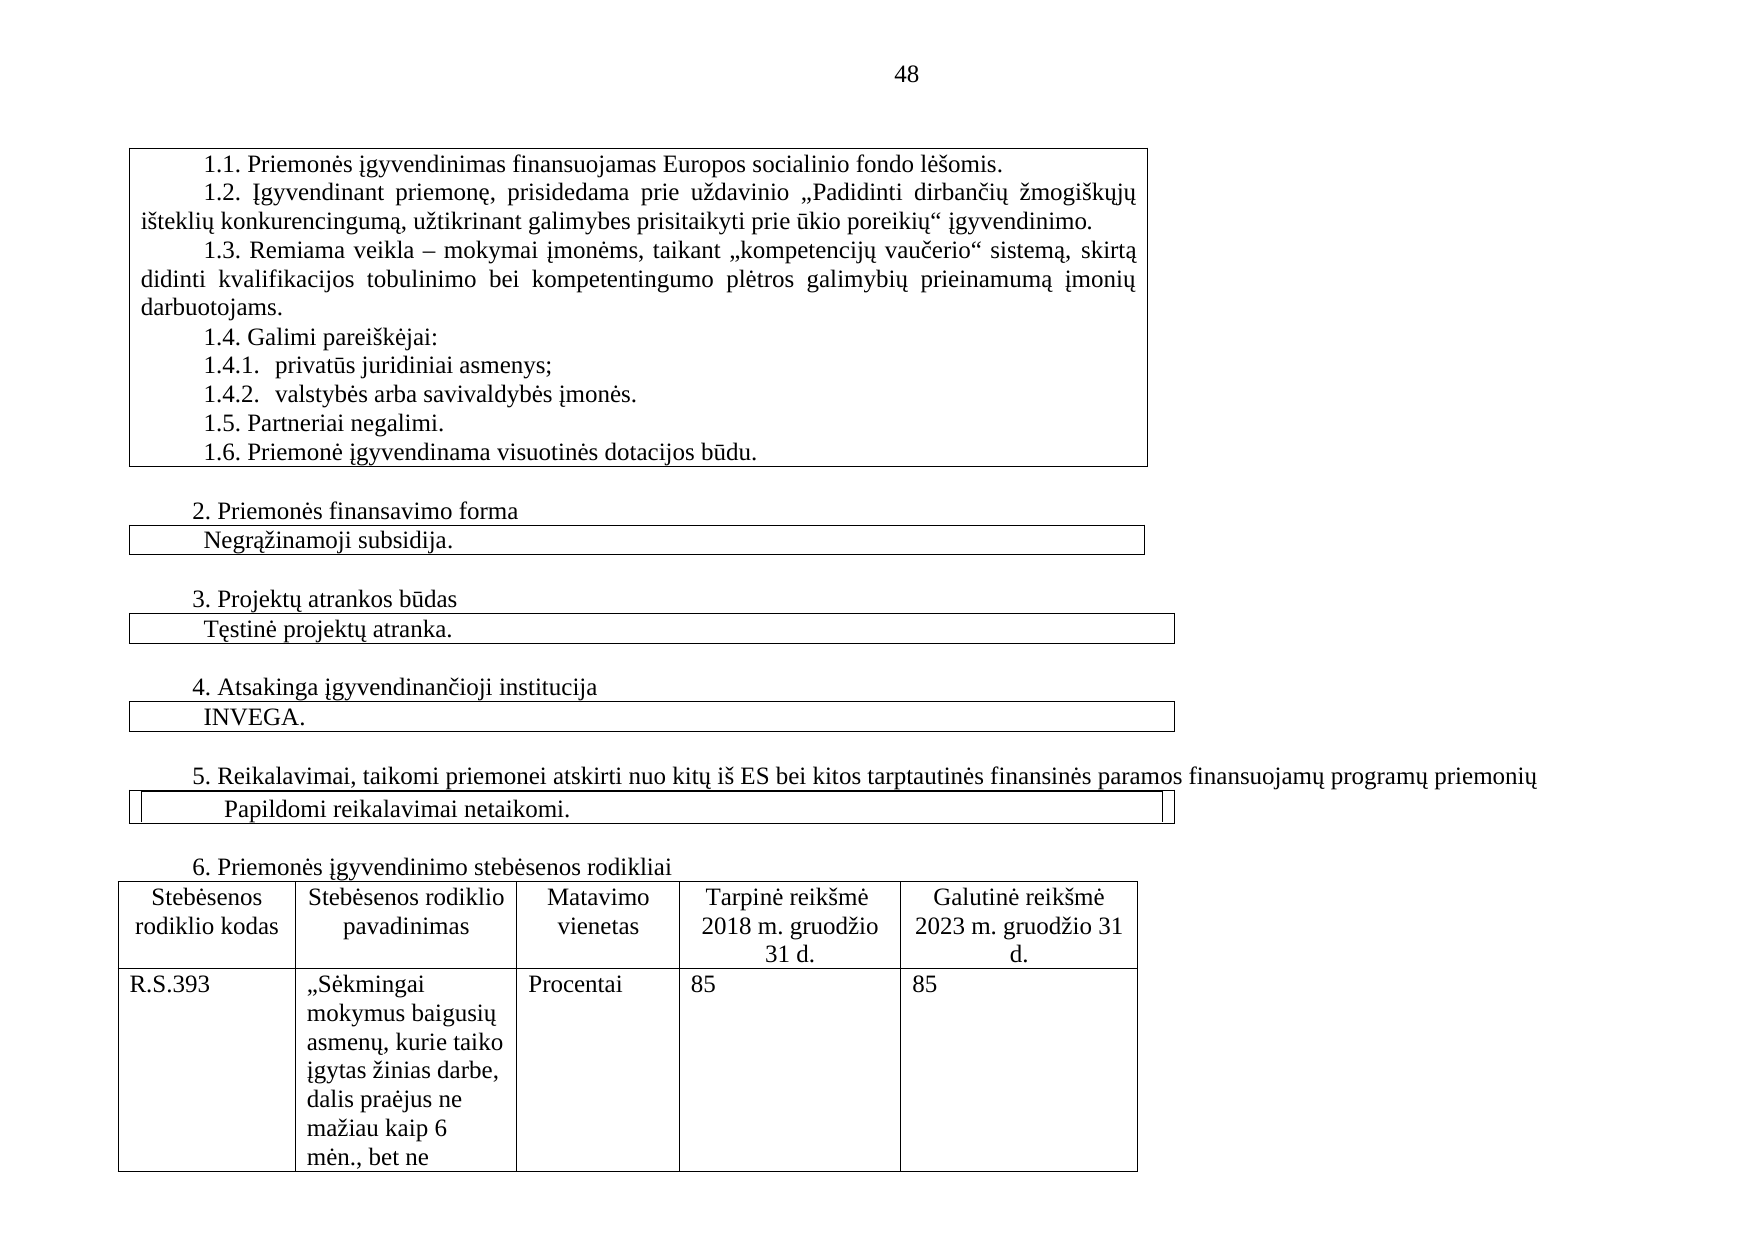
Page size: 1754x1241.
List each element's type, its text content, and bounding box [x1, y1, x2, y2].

text 5. Reikalavimai, taikomi priemonei atskirti nuo kitų iš ES bei kitos tarptautinės finansinės paramos finansuojamų programų priemonių [118, 761, 1695, 789]
table_cell 1.3. Remiama veikla – mokymai įmonėms, taikant „kompetencijų vaučerio“ sistemą, skirtą didinti kvalifikacijos tobulinimo bei kompetentingumo plėtros galimybių prieinamumą įmonių darbuotojams. [130, 235, 1147, 322]
text 4. Atsakinga įgyvendinančioji institucija [118, 672, 1695, 701]
table_header Galutinė reikšmė 2023 m. gruodžio 31 d. [901, 882, 1137, 968]
table_cell 85 [901, 969, 1137, 1171]
text 6. Priemonės įgyvendinimo stebėsenos rodikliai [118, 852, 1695, 881]
text 3. Projektų atrankos būdas [118, 584, 1695, 613]
table_header 1.1. Priemonės įgyvendinimas finansuojamas Europos socialinio fondo lėšomis. [130, 149, 1147, 177]
table_header Stebėsenos rodiklio kodas [119, 882, 295, 968]
table_cell 85 [680, 969, 900, 1171]
table_header Matavimo vienetas [517, 882, 679, 968]
table_cell 1.2. Įgyvendinant priemonę, prisidedama prie uždavinio „Padidinti dirbančių žmogiškųjų išteklių konkurencingumą, užtikrinant galimybes prisitaikyti prie ūkio poreikių“ įgyvendinimo. [130, 178, 1147, 235]
table_header Tęstinė projektų atranka. [130, 614, 1174, 643]
table_header Stebėsenos rodiklio pavadinimas [296, 882, 516, 968]
table_header Tarpinė reikšmė 2018 m. gruodžio 31 d. [680, 882, 900, 968]
table_header Negrąžinamoji subsidija. [130, 526, 1144, 554]
table_cell Procentai [517, 969, 679, 1171]
table_header Papildomi reikalavimai netaikomi. [142, 792, 1162, 822]
table_cell R.S.393 [119, 969, 295, 1171]
text 2. Priemonės finansavimo forma [185, 496, 1695, 524]
table_cell 1.4. Galimi pareiškėjai: 1.4.1. privatūs juridiniai asmenys; 1.4.2. valstybės arba savivaldybės įmonės. 1.5. Partneriai negalimi. 1.6. Priemonė įgyvendinama visuotinės dotacijos būdu. [130, 322, 1147, 466]
table_cell „Sėkmingai mokymus baigusių asmenų, kurie taiko įgytas žinias darbe, dalis praėjus ne mažiau kaip 6 mėn., bet ne [296, 969, 516, 1171]
table_header INVEGA. [130, 702, 1174, 731]
